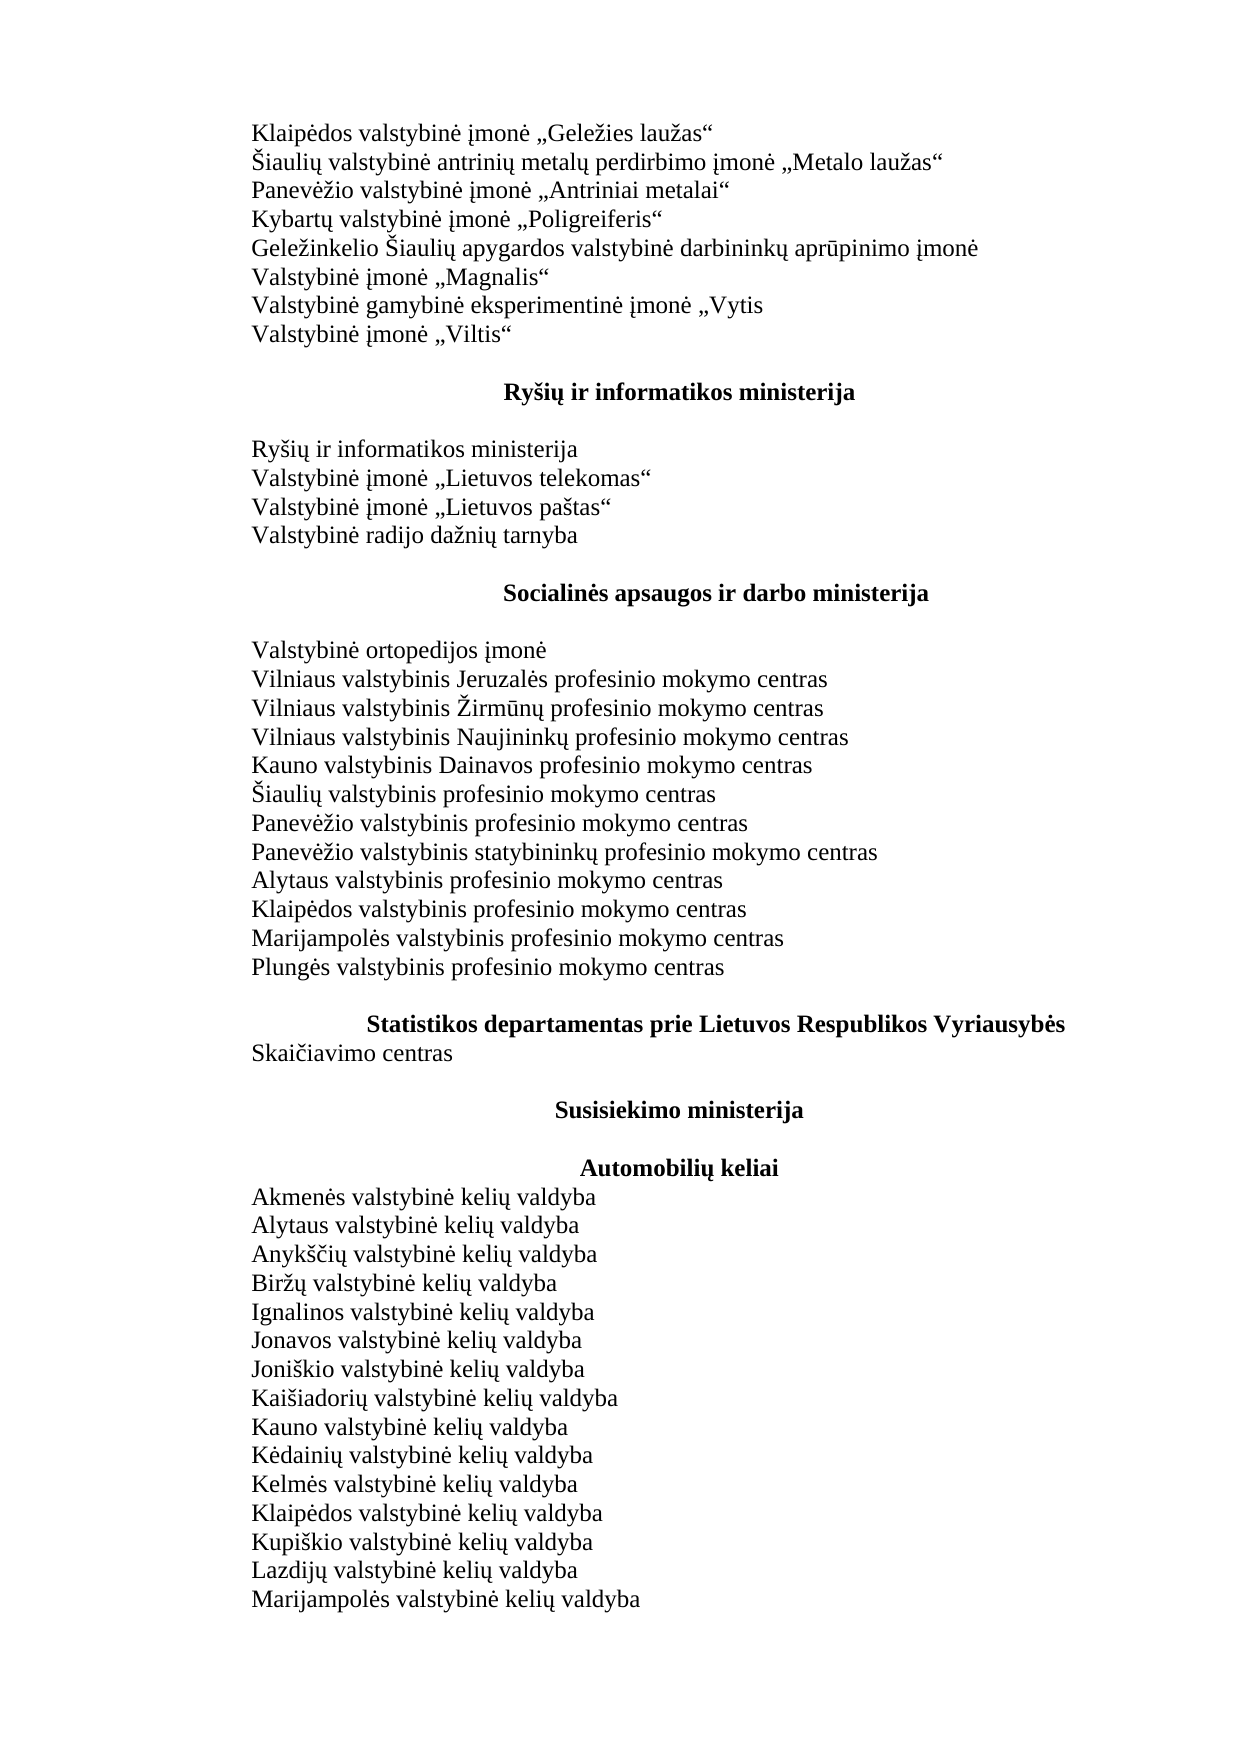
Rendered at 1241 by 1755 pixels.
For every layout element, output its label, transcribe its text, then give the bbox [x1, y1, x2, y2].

text Panevėžio valstybinis profesinio mokymo centras [177, 808, 1181, 837]
text Ryšių ir informatikos ministerija [177, 377, 1181, 406]
text Ryšių ir informatikos ministerija [177, 434, 1181, 463]
text Geležinkelio Šiaulių apygardos valstybinė darbininkų aprūpinimo įmonė [177, 233, 1181, 262]
text Vilniaus valstybinis Jeruzalės profesinio mokymo centras [177, 664, 1181, 693]
text Šiaulių valstybinė antrinių metalų perdirbimo įmonė „Metalo laužas“ [177, 147, 1181, 176]
text Kupiškio valstybinė kelių valdyba [177, 1527, 1181, 1556]
text Klaipėdos valstybinė įmonė „Geležies laužas“ [177, 118, 1181, 147]
text Valstybinė įmonė „Lietuvos telekomas“ [177, 463, 1181, 492]
text Skaičiavimo centras [177, 1038, 1181, 1067]
text Socialinės apsaugos ir darbo ministerija [177, 578, 1181, 607]
text Ignalinos valstybinė kelių valdyba [177, 1297, 1181, 1326]
text Susisiekimo ministerija [177, 1096, 1181, 1124]
text Statistikos departamentas prie Lietuvos Respublikos Vyriausybės [177, 1009, 1181, 1038]
text Panevėžio valstybinis statybininkų profesinio mokymo centras [177, 837, 1181, 866]
text Biržų valstybinė kelių valdyba [177, 1268, 1181, 1297]
text Valstybinė įmonė „Viltis“ [177, 319, 1181, 348]
text Valstybinė gamybinė eksperimentinė įmonė „Vytis [177, 291, 1181, 319]
text Akmenės valstybinė kelių valdyba [177, 1182, 1181, 1211]
text Panevėžio valstybinė įmonė „Antriniai metalai“ [177, 176, 1181, 204]
text Automobilių keliai [177, 1153, 1181, 1182]
text Plungės valstybinis profesinio mokymo centras [177, 952, 1181, 981]
text Anykščių valstybinė kelių valdyba [177, 1239, 1181, 1268]
text Alytaus valstybinė kelių valdyba [177, 1211, 1181, 1239]
text Jonavos valstybinė kelių valdyba [177, 1326, 1181, 1354]
text Kauno valstybinis Dainavos profesinio mokymo centras [177, 751, 1181, 779]
text Marijampolės valstybinė kelių valdyba [177, 1584, 1181, 1613]
text Alytaus valstybinis profesinio mokymo centras [177, 866, 1181, 894]
text Valstybinė ortopedijos įmonė [177, 636, 1181, 664]
text Klaipėdos valstybinis profesinio mokymo centras [177, 894, 1181, 923]
text Joniškio valstybinė kelių valdyba [177, 1354, 1181, 1383]
text Valstybinė įmonė „Lietuvos paštas“ [177, 492, 1181, 521]
text Klaipėdos valstybinė kelių valdyba [177, 1498, 1181, 1527]
text Vilniaus valstybinis Naujininkų profesinio mokymo centras [177, 722, 1181, 751]
text Vilniaus valstybinis Žirmūnų profesinio mokymo centras [177, 693, 1181, 722]
text Kauno valstybinė kelių valdyba [177, 1412, 1181, 1441]
text Valstybinė radijo dažnių tarnyba [177, 521, 1181, 549]
text Kėdainių valstybinė kelių valdyba [177, 1441, 1181, 1469]
text Kelmės valstybinė kelių valdyba [177, 1469, 1181, 1498]
text Valstybinė įmonė „Magnalis“ [177, 262, 1181, 291]
text Marijampolės valstybinis profesinio mokymo centras [177, 923, 1181, 952]
text Lazdijų valstybinė kelių valdyba [177, 1556, 1181, 1584]
text Kaišiadorių valstybinė kelių valdyba [177, 1383, 1181, 1412]
text Šiaulių valstybinis profesinio mokymo centras [177, 779, 1181, 808]
text Kybartų valstybinė įmonė „Poligreiferis“ [177, 204, 1181, 233]
